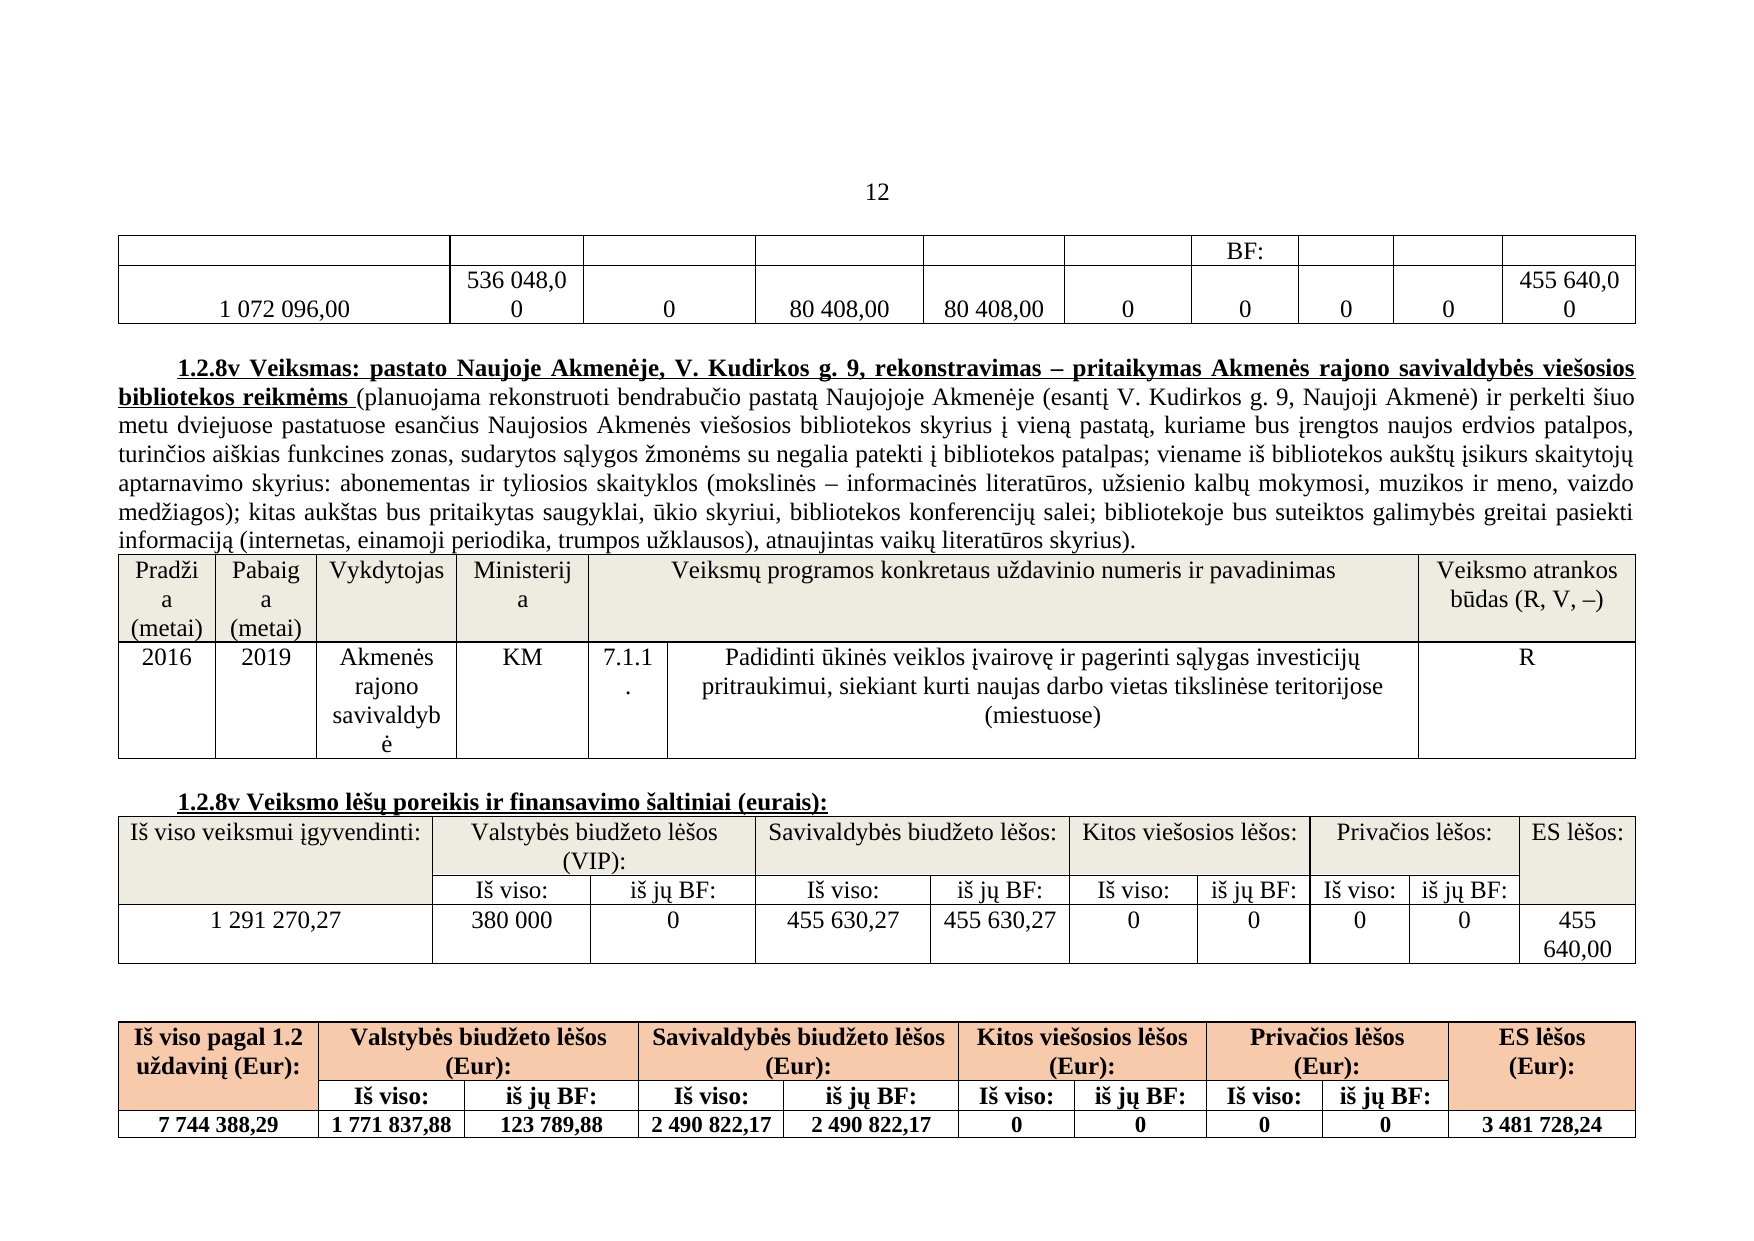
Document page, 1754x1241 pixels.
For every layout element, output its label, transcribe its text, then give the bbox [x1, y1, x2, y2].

table_cell Iš viso: [959, 1081, 1074, 1110]
table_header Savivaldybės biudžeto lėšos: [756, 817, 1069, 874]
table_header ES lėšos (Eur): [1449, 1023, 1635, 1110]
table_cell iš jų BF: [1410, 876, 1519, 904]
table_header Pradžia (metai) [119, 555, 215, 641]
table_header Veiksmo atrankos būdas (R, V, –) [1419, 555, 1635, 641]
table_header Privačios lėšos: [1311, 817, 1519, 874]
table_cell [924, 236, 1064, 264]
table_header Valstybės biudžeto lėšos (Eur): [319, 1023, 638, 1080]
table_cell [1394, 236, 1502, 264]
table_cell iš jų BF: [1075, 1081, 1206, 1110]
table_cell 380 000 [433, 905, 590, 963]
table_cell Iš viso: [1311, 876, 1409, 904]
table_cell Iš viso: [1070, 876, 1197, 904]
table_header Iš viso pagal 1.2 uždavinį (Eur): [119, 1023, 318, 1110]
table_header Valstybės biudžeto lėšos (VIP): [433, 817, 755, 874]
table_cell 80 408,00 [924, 266, 1064, 323]
table_cell Iš viso: [1207, 1081, 1322, 1110]
table_cell [1065, 236, 1191, 264]
table_cell iš jų BF: [1198, 876, 1309, 904]
table_header ES lėšos: [1520, 817, 1635, 904]
table_cell 2019 [216, 643, 316, 757]
table_cell 0 [1070, 905, 1197, 963]
table_cell 0 [1299, 266, 1393, 323]
table_cell 0 [1075, 1111, 1206, 1137]
table_header Savivaldybės biudžeto lėšos (Eur): [639, 1023, 958, 1080]
table_cell 455 640,00 [1503, 266, 1635, 323]
table_cell 123 789,88 [465, 1111, 638, 1137]
table_cell [584, 236, 755, 264]
table_cell 536 048,00 [451, 266, 583, 323]
table_cell iš jų BF: [465, 1081, 638, 1110]
table_cell 1 072 096,00 [119, 266, 449, 323]
table_cell 1 771 837,88 [319, 1111, 464, 1137]
table_cell Iš viso: [756, 876, 930, 904]
table_header Privačios lėšos (Eur): [1207, 1023, 1448, 1080]
text 1.2.8v Veiksmas: pastato Naujoje Akmenėje, V. Kudirkos g. 9, rekonstravimas – pritaikymas Akmenės rajono savivaldybės viešosios bibliotekos reikmėms (planuojama rekonstruoti bendrabučio pastatą Naujojoje Akmenėje (esantį V. Kudirkos g. 9, Naujoji Akmenė) ir perkelti šiuo metu dviejuose pastatuose esančius Naujosios Akmenės viešosios bibliotekos skyrius į vieną pastatą, kuriame bus įrengtos naujos erdvios patalpos, turinčios aiškias funkcines zonas, sudarytos sąlygos žmonėms su negalia patekti į bibliotekos patalpas; viename iš bibliotekos aukštų įsikurs skaitytojų aptarnavimo skyrius: abonementas ir tyliosios skaityklos (mokslinės – informacinės literatūros, užsienio kalbų mokymosi, muzikos ir meno, vaizdo medžiagos); kitas aukštas bus pritaikytas saugyklai, ūkio skyriui, bibliotekos konferencijų salei; bibliotekoje bus suteiktos galimybės greitai pasiekti informaciją (internetas, einamoji periodika, trumpos užklausos), atnaujintas vaikų literatūros skyrius). [118, 353, 1636, 554]
table_cell 0 [1198, 905, 1309, 963]
table_cell R [1419, 643, 1635, 757]
table_header Vykdytojas [317, 555, 456, 641]
table_cell 1 291 270,27 [119, 905, 432, 963]
table_cell 3 481 728,24 [1449, 1111, 1635, 1137]
table_cell KM [457, 643, 588, 757]
table_header Veiksmų programos konkretaus uždavinio numeris ir pavadinimas [589, 555, 1418, 641]
table_cell 2 490 822,17 [639, 1111, 783, 1137]
table_header [1503, 236, 1635, 264]
table_cell BF: [1192, 236, 1298, 264]
table_cell 80 408,00 [756, 266, 923, 323]
table_cell Padidinti ūkinės veiklos įvairovę ir pagerinti sąlygas investicijų pritraukimui, siekiant kurti naujas darbo vietas tikslinėse teritorijose (miestuose) [668, 643, 1418, 757]
table_header [119, 236, 449, 264]
table_header Iš viso veiksmui įgyvendinti: [119, 817, 432, 904]
table_cell [451, 236, 583, 264]
table_cell 0 [1410, 905, 1519, 963]
table_cell 0 [1323, 1111, 1448, 1137]
table_header Pabaiga (metai) [216, 555, 316, 641]
table_cell 455 630,27 [756, 905, 930, 963]
table_cell 0 [1394, 266, 1502, 323]
table_cell 7.1.1. [589, 643, 667, 757]
text 1.2.8v Veiksmo lėšų poreikis ir finansavimo šaltiniai (eurais): [118, 787, 1636, 816]
table_cell iš jų BF: [931, 876, 1069, 904]
table_cell [756, 236, 923, 264]
table_header Kitos viešosios lėšos (Eur): [959, 1023, 1206, 1080]
table_cell 455 640,00 [1520, 905, 1635, 963]
table_cell Iš viso: [319, 1081, 464, 1110]
table_cell 0 [1065, 266, 1191, 323]
table_cell iš jų BF: [1323, 1081, 1448, 1110]
table_cell 0 [959, 1111, 1074, 1137]
table_cell 7 744 388,29 [119, 1111, 318, 1137]
table_cell 0 [1192, 266, 1298, 323]
table_cell 2016 [119, 643, 215, 757]
table_header Ministerija [457, 555, 588, 641]
table_cell 0 [584, 266, 755, 323]
table_cell [1299, 236, 1393, 264]
table_cell Iš viso: [433, 876, 590, 904]
table_cell iš jų BF: [591, 876, 755, 904]
table_cell 455 630,27 [931, 905, 1069, 963]
table_cell Iš viso: [639, 1081, 783, 1110]
table_cell Akmenės rajono savivaldybė [317, 643, 456, 757]
table_header Kitos viešosios lėšos: [1070, 817, 1309, 874]
table_cell 0 [591, 905, 755, 963]
table_cell 2 490 822,17 [784, 1111, 958, 1137]
table_cell 0 [1311, 905, 1409, 963]
table_cell iš jų BF: [784, 1081, 958, 1110]
table_cell 0 [1207, 1111, 1322, 1137]
